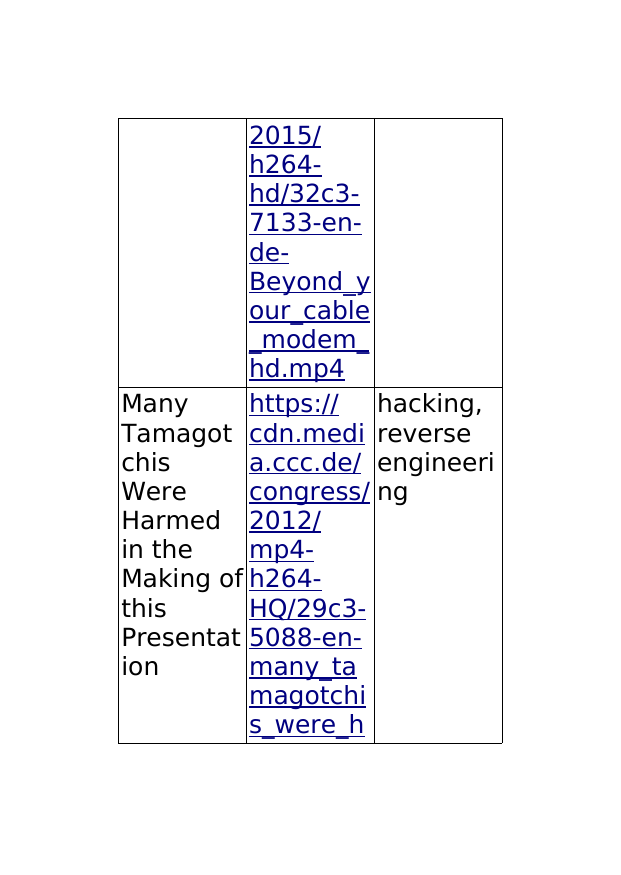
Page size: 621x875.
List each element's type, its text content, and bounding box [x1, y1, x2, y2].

table_cell https://cdn.media.ccc.de/congress/2012/mp4-h264-HQ/29c3-5088-en-many_tamagotchis_were_h [247, 388, 374, 742]
table_cell 2015/h264-hd/32c3-7133-en-de-Beyond_your_cable_modem_hd.mp4 [247, 119, 374, 387]
table_cell hacking, reverse engineering [375, 388, 502, 742]
table_cell [119, 119, 246, 387]
table_cell Many Tamagotchis Were Harmed in the Making of this Presentation [119, 388, 246, 742]
table_cell [375, 119, 502, 387]
